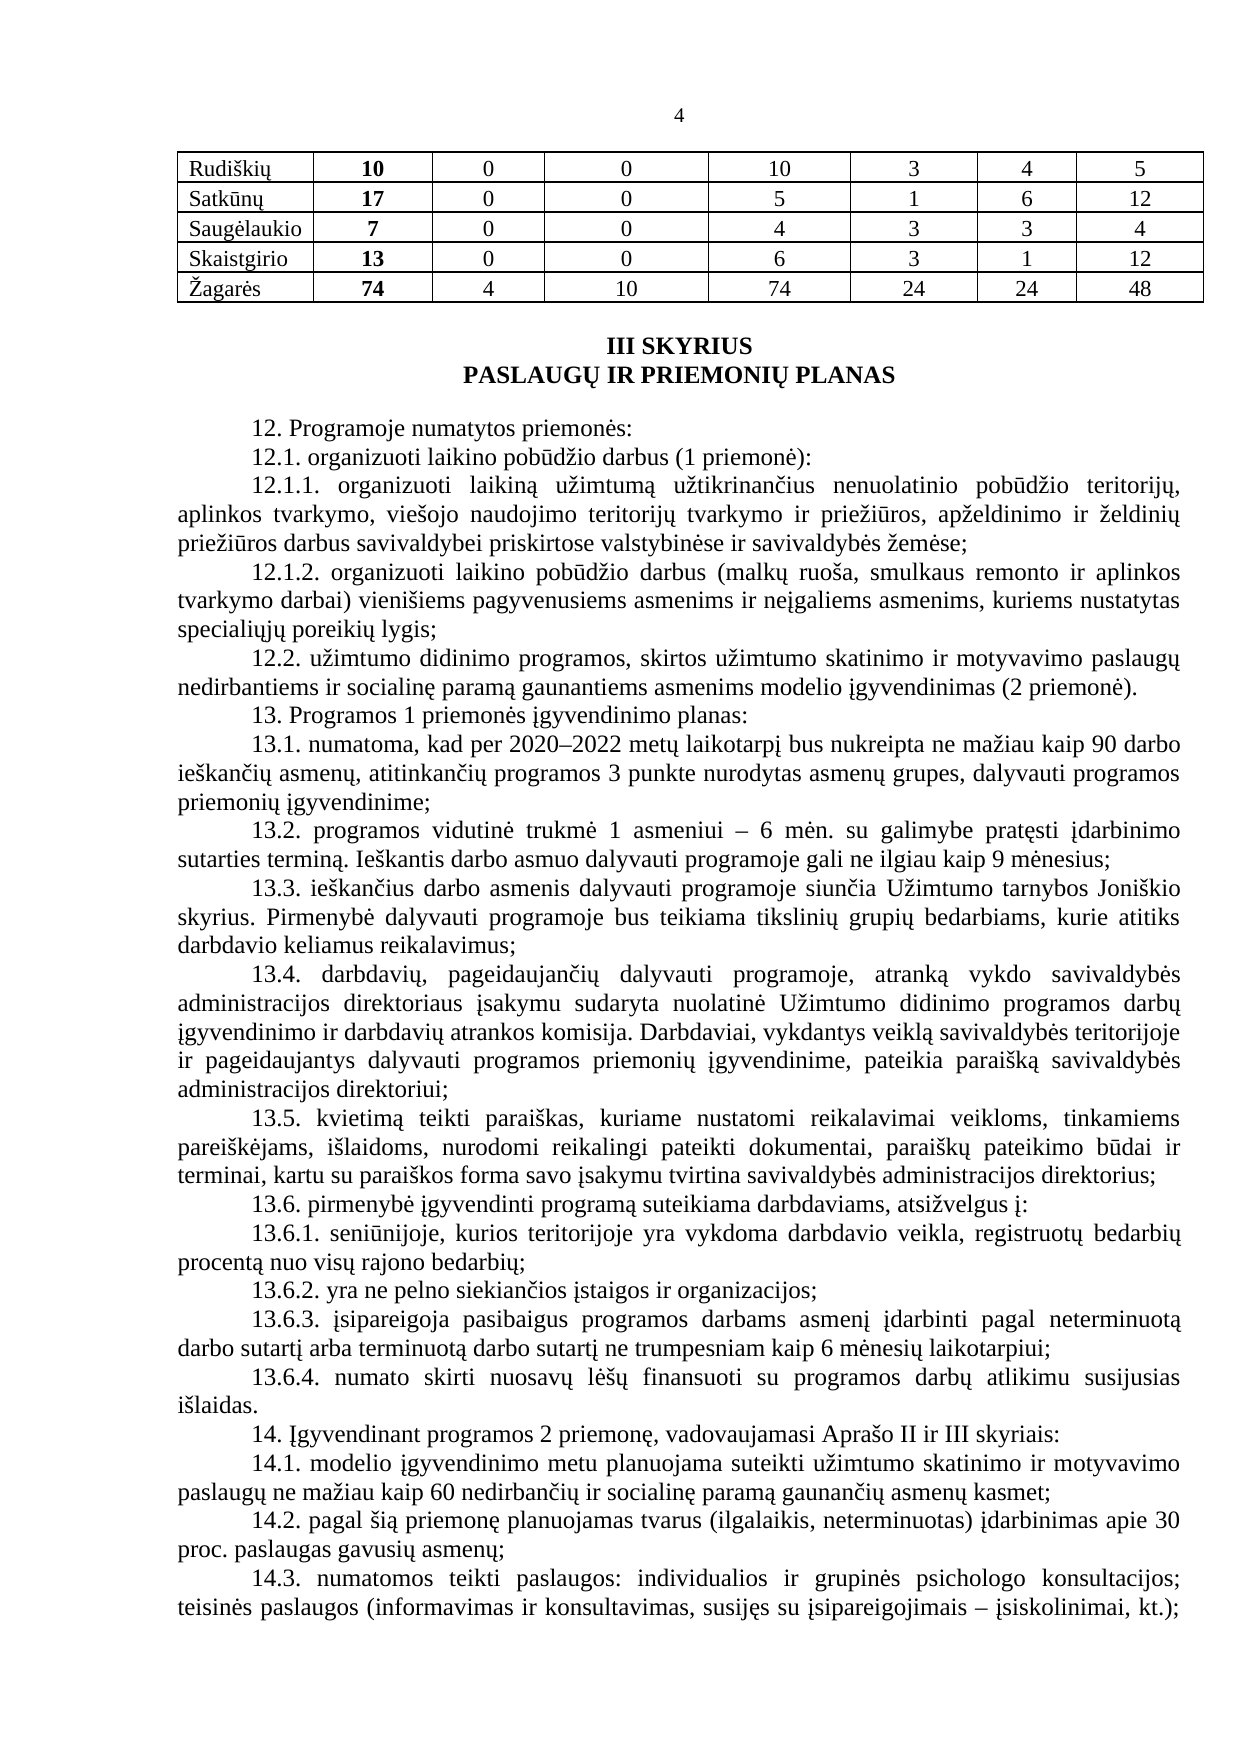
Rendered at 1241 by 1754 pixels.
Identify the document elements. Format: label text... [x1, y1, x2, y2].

table_cell Skaistgirio [178, 243, 313, 271]
table_cell 3 [851, 153, 977, 181]
text 13.2. programos vidutinė trukmė 1 asmeniui – 6 mėn. su galimybe pratęsti įdarbinimo sutarties terminą. Ieškantis darbo asmuo dalyvauti programoje gali ne ilgiau kaip 9 mėnesius; [177, 815, 1181, 873]
table_cell 6 [978, 183, 1076, 211]
text 12.1.2. organizuoti laikino pobūdžio darbus (malkų ruoša, smulkaus remonto ir aplinkos tvarkymo darbai) vienišiems pagyvenusiems asmenims ir neįgaliems asmenims, kuriems nustatytas specialiųjų poreikių lygis; [177, 557, 1181, 643]
table_cell 74 [314, 273, 432, 301]
text 14. Įgyvendinant programos 2 priemonę, vadovaujamasi Aprašo II ir III skyriais: [177, 1419, 1181, 1448]
table_cell Satkūnų [178, 183, 313, 211]
table_cell Rudiškių [178, 153, 313, 181]
text 13.6.4. numato skirti nuosavų lėšų finansuoti su programos darbų atlikimu susijusias išlaidas. [177, 1362, 1181, 1419]
text 12. Programoje numatytos priemonės: [177, 413, 1181, 442]
table_cell 13 [314, 243, 432, 271]
text 12.2. užimtumo didinimo programos, skirtos užimtumo skatinimo ir motyvavimo paslaugų nedirbantiems ir socialinę paramą gaunantiems asmenims modelio įgyvendinimas (2 priemonė). [177, 643, 1181, 700]
table_cell 10 [709, 153, 850, 181]
table_cell 24 [851, 273, 977, 301]
text 13. Programos 1 priemonės įgyvendinimo planas: [177, 700, 1181, 729]
table_cell 12 [1077, 183, 1203, 211]
table_cell 0 [433, 213, 544, 241]
table_cell 24 [978, 273, 1076, 301]
table_cell 3 [851, 213, 977, 241]
table_cell 5 [1077, 153, 1203, 181]
table_cell 0 [545, 243, 708, 271]
table_cell 0 [433, 243, 544, 271]
text 13.6.1. seniūnijoje, kurios teritorijoje yra vykdoma darbdavio veikla, registruotų bedarbių procentą nuo visų rajono bedarbių; [177, 1218, 1181, 1275]
text III SKYRIUS [177, 331, 1181, 360]
table_cell 0 [545, 183, 708, 211]
table_cell 5 [709, 183, 850, 211]
text 12.1.1. organizuoti laikiną užimtumą užtikrinančius nenuolatinio pobūdžio teritorijų, aplinkos tvarkymo, viešojo naudojimo teritorijų tvarkymo ir priežiūros, apželdinimo ir želdinių priežiūros darbus savivaldybei priskirtose valstybinėse ir savivaldybės žemėse; [177, 470, 1181, 557]
text 13.4. darbdavių, pageidaujančių dalyvauti programoje, atranką vykdo savivaldybės administracijos direktoriaus įsakymu sudaryta nuolatinė Užimtumo didinimo programos darbų įgyvendinimo ir darbdavių atrankos komisija. Darbdaviai, vykdantys veiklą savivaldybės teritorijoje ir pageidaujantys dalyvauti programos priemonių įgyvendinime, pateikia paraišką savivaldybės administracijos direktoriui; [177, 959, 1181, 1103]
table_cell 0 [545, 153, 708, 181]
table_cell 1 [978, 243, 1076, 271]
table_cell 4 [709, 213, 850, 241]
text 13.6.3. įsipareigoja pasibaigus programos darbams asmenį įdarbinti pagal neterminuotą darbo sutartį arba terminuotą darbo sutartį ne trumpesniam kaip 6 mėnesių laikotarpiui; [177, 1304, 1181, 1362]
table_cell 4 [433, 273, 544, 301]
table_cell 7 [314, 213, 432, 241]
text 13.3. ieškančius darbo asmenis dalyvauti programoje siunčia Užimtumo tarnybos Joniškio skyrius. Pirmenybė dalyvauti programoje bus teikiama tikslinių grupių bedarbiams, kurie atitiks darbdavio keliamus reikalavimus; [177, 873, 1181, 959]
text 13.6. pirmenybė įgyvendinti programą suteikiama darbdaviams, atsižvelgus į: [177, 1189, 1181, 1218]
table_cell 3 [851, 243, 977, 271]
table_cell Žagarės [178, 273, 313, 301]
table_cell 10 [314, 153, 432, 181]
text PASLAUGŲ IR PRIEMONIŲ PLANAS [177, 360, 1181, 389]
table_cell 4 [978, 153, 1076, 181]
table_cell 4 [1077, 213, 1203, 241]
table_cell 0 [433, 183, 544, 211]
table_cell 10 [545, 273, 708, 301]
table_cell 0 [433, 153, 544, 181]
table_cell 74 [709, 273, 850, 301]
text 14.1. modelio įgyvendinimo metu planuojama suteikti užimtumo skatinimo ir motyvavimo paslaugų ne mažiau kaip 60 nedirbančių ir socialinę paramą gaunančių asmenų kasmet; [177, 1448, 1181, 1505]
text 14.2. pagal šią priemonę planuojamas tvarus (ilgalaikis, neterminuotas) įdarbinimas apie 30 proc. paslaugas gavusių asmenų; [177, 1505, 1181, 1563]
text 13.6.2. yra ne pelno siekiančios įstaigos ir organizacijos; [177, 1275, 1181, 1304]
table_cell 6 [709, 243, 850, 271]
text 13.1. numatoma, kad per 2020–2022 metų laikotarpį bus nukreipta ne mažiau kaip 90 darbo ieškančių asmenų, atitinkančių programos 3 punkte nurodytas asmenų grupes, dalyvauti programos priemonių įgyvendinime; [177, 729, 1181, 815]
table_cell 17 [314, 183, 432, 211]
table_cell 12 [1077, 243, 1203, 271]
text 12.1. organizuoti laikino pobūdžio darbus (1 priemonė): [177, 442, 1181, 470]
table_cell 3 [978, 213, 1076, 241]
table_cell 1 [851, 183, 977, 211]
text 14.3. numatomos teikti paslaugos: individualios ir grupinės psichologo konsultacijos; teisinės paslaugos (informavimas ir konsultavimas, susijęs su įsipareigojimais – įsiskolinimai, kt.); [177, 1563, 1181, 1620]
table_cell 48 [1077, 273, 1203, 301]
text 13.5. kvietimą teikti paraiškas, kuriame nustatomi reikalavimai veikloms, tinkamiems pareiškėjams, išlaidoms, nurodomi reikalingi pateikti dokumentai, paraiškų pateikimo būdai ir terminai, kartu su paraiškos forma savo įsakymu tvirtina savivaldybės administracijos direktorius; [177, 1103, 1181, 1189]
table_cell 0 [545, 213, 708, 241]
table_cell Saugėlaukio [178, 213, 313, 241]
